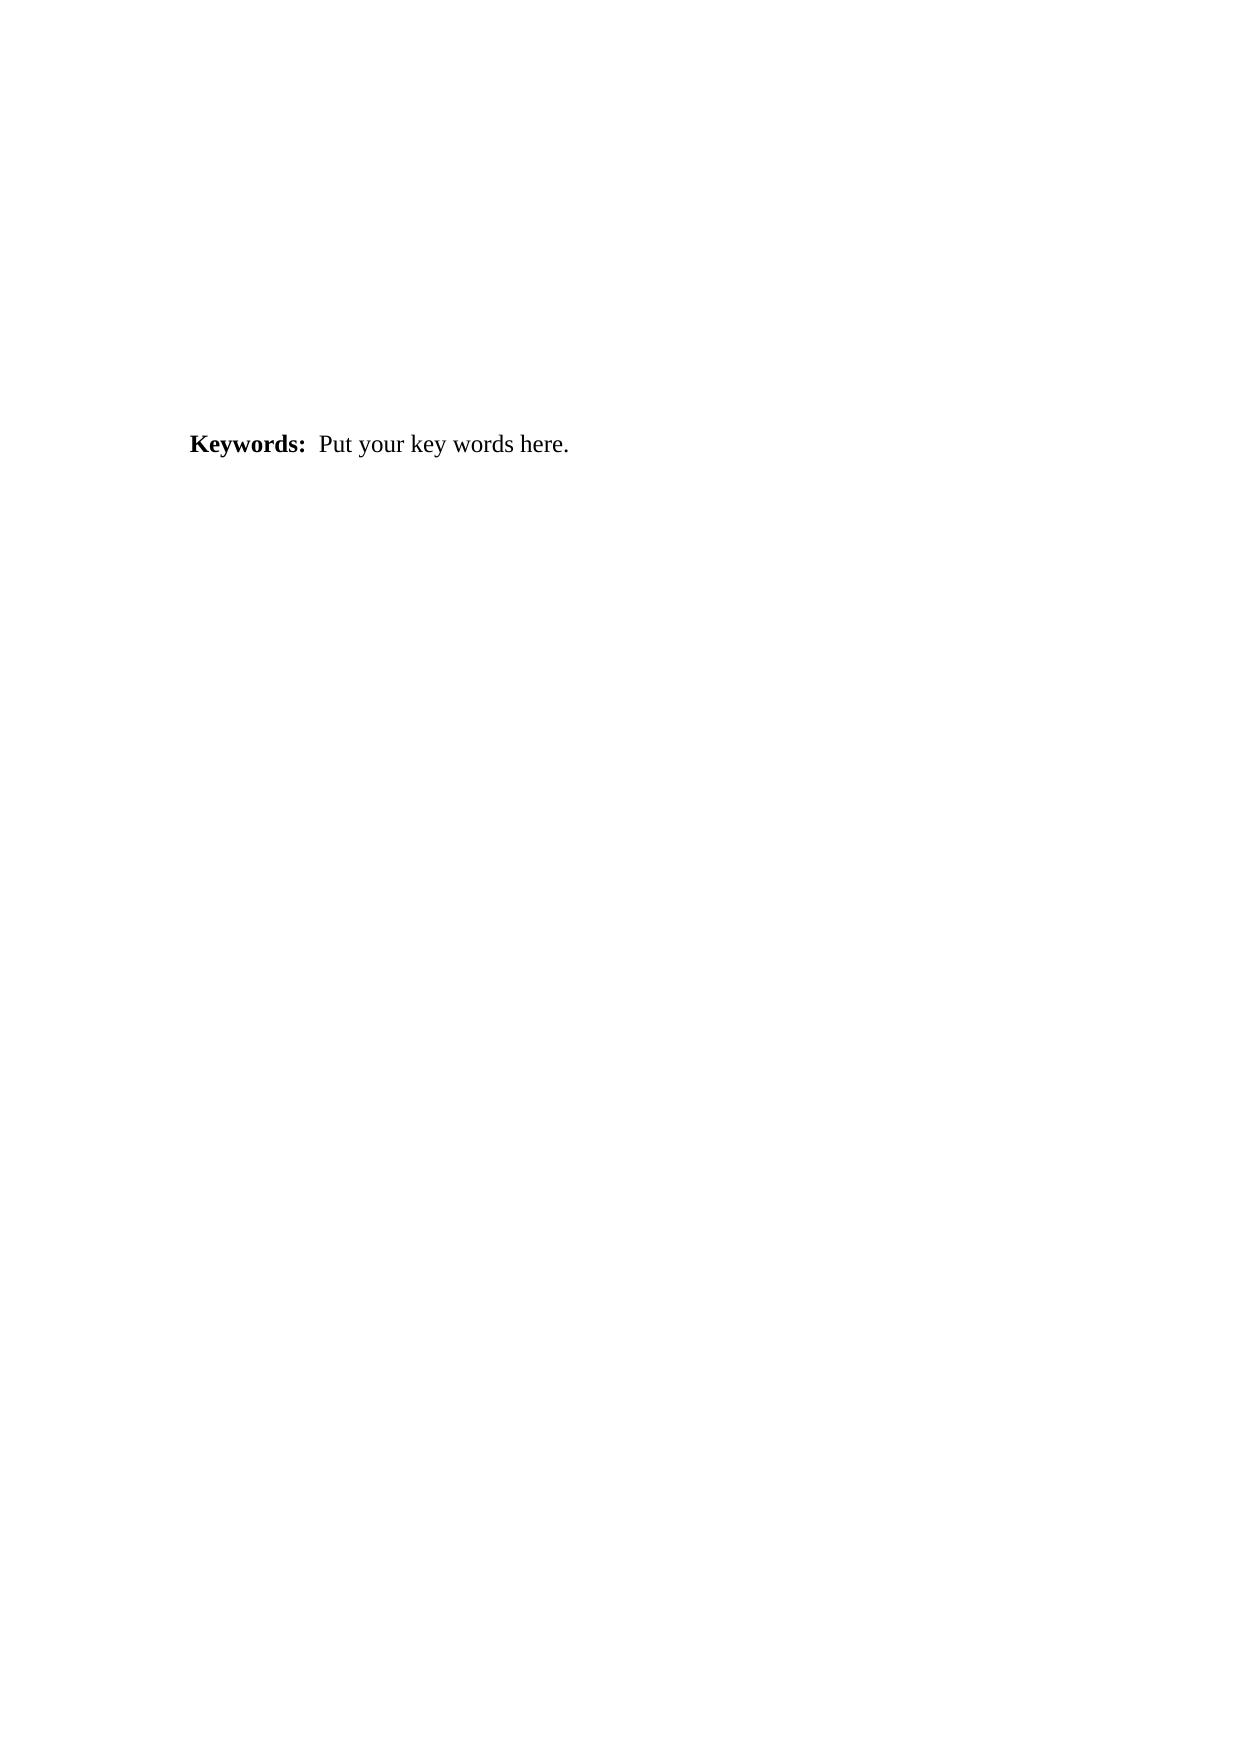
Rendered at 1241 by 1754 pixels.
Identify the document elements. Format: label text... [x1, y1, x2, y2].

text Keywords: Put your key words here. [188, 401, 1052, 464]
